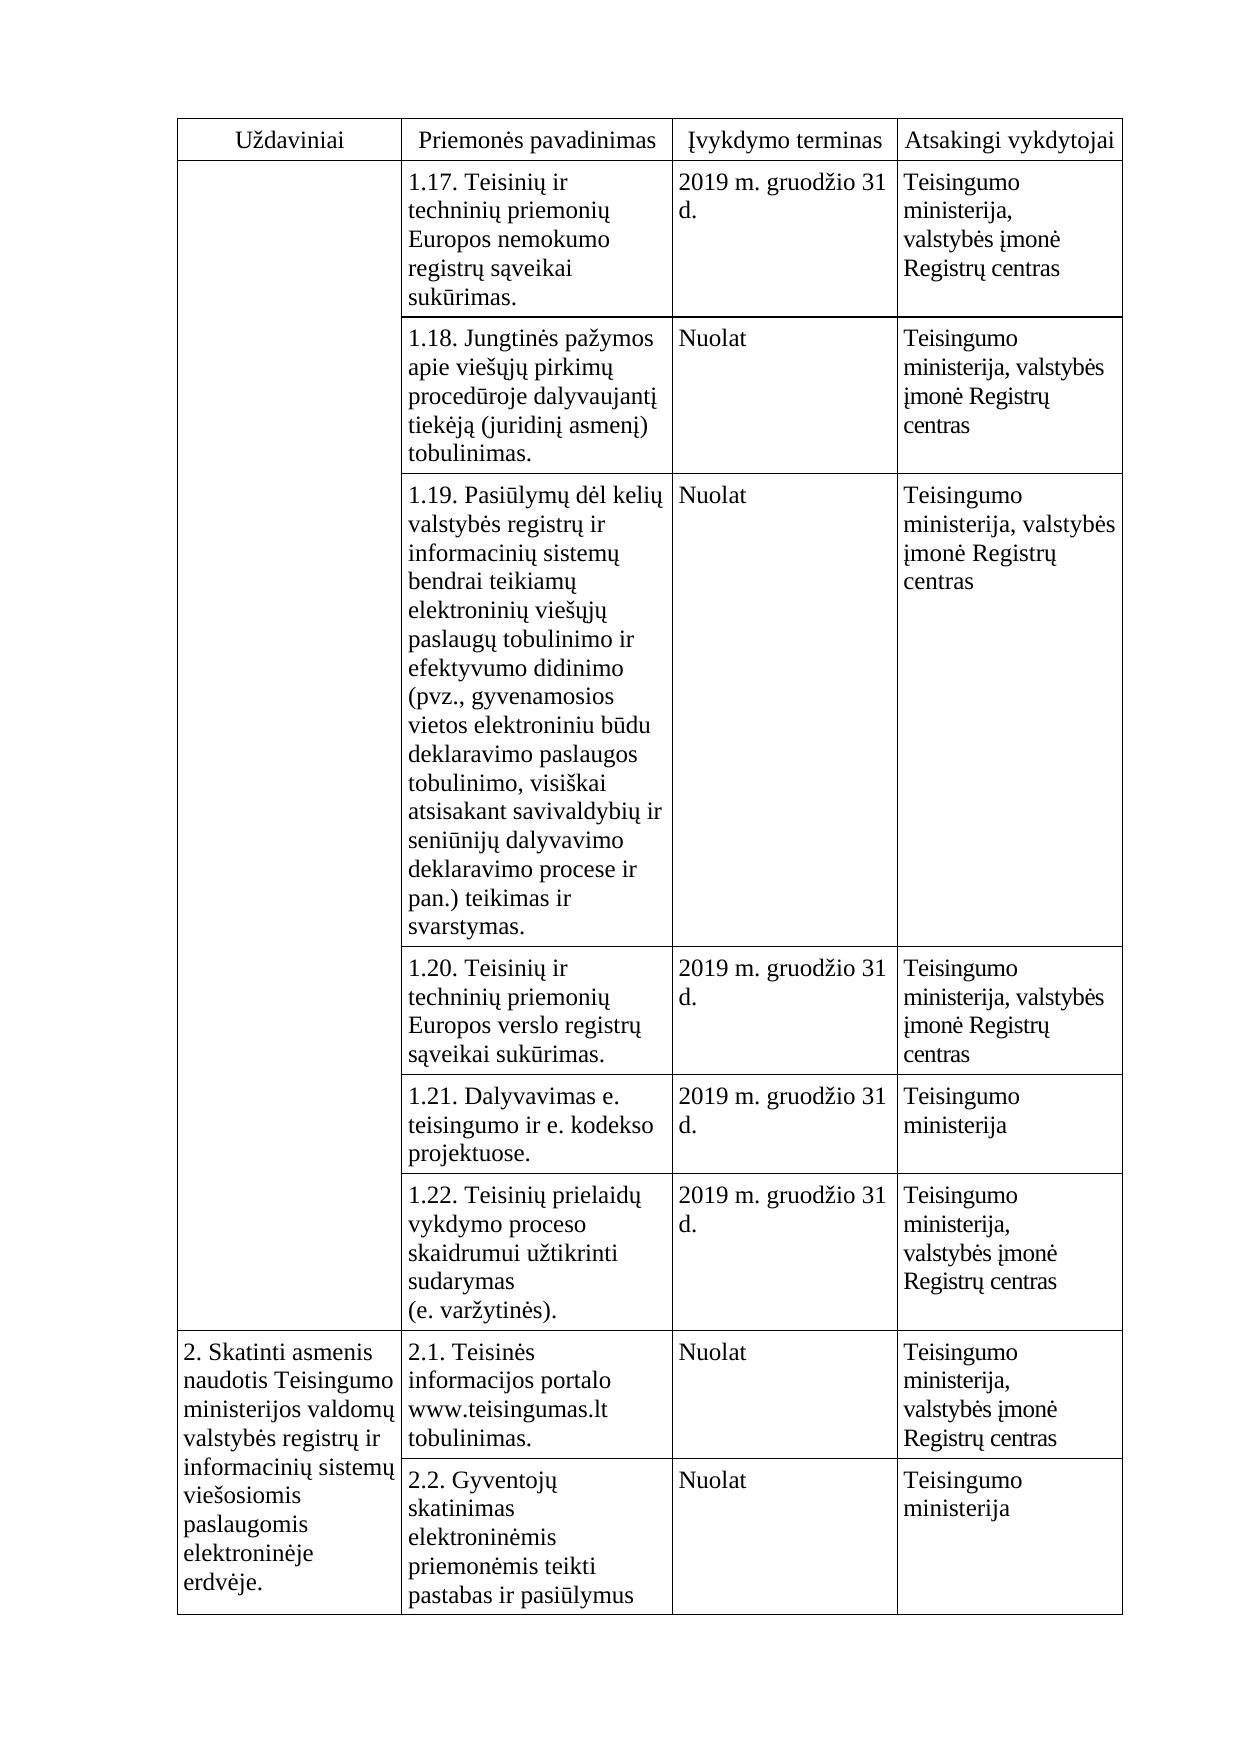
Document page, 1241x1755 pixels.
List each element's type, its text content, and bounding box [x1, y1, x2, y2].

table_cell 2019 m. gruodžio 31 d. [673, 947, 897, 1074]
table_cell 1.21. Dalyvavimas e. teisingumo ir e. kodekso projektuose. [402, 1075, 672, 1173]
table_cell 2.1. Teisinės informacijos portalo www.teisingumas.lt tobulinimas. [402, 1331, 672, 1458]
table_cell Nuolat [673, 474, 897, 946]
table_header Įvykdymo terminas [673, 119, 897, 160]
table_cell Teisingumo ministerija, valstybės įmonė Registrų centras [898, 161, 1122, 316]
table_cell 2.2. Gyventojų skatinimas elektroninėmis priemonėmis teikti pastabas ir pasiūlymus [402, 1459, 672, 1614]
table_cell 2019 m. gruodžio 31 d. [673, 1075, 897, 1173]
table_header Uždaviniai [178, 119, 401, 160]
table_cell Nuolat [673, 318, 897, 473]
table_cell Nuolat [673, 1331, 897, 1458]
table_cell Teisingumo ministerija, valstybės įmonė Registrų centras [898, 1331, 1122, 1458]
table_cell 1.22. Teisinių prielaidų vykdymo proceso skaidrumui užtikrinti sudarymas (e. varžytinės). [402, 1174, 672, 1330]
table_cell Nuolat [673, 1459, 897, 1614]
table_cell Teisingumo ministerija [898, 1075, 1122, 1173]
table_cell 2019 m. gruodžio 31 d. [673, 161, 897, 316]
table_cell Teisingumo ministerija, valstybės įmonė Registrų centras [898, 318, 1122, 473]
table_header Atsakingi vykdytojai [898, 119, 1122, 160]
table_cell 1.18. Jungtinės pažymos apie viešųjų pirkimų procedūroje dalyvaujantį tiekėją (juridinį asmenį) tobulinimas. [402, 318, 672, 473]
table_cell 1.20. Teisinių ir techninių priemonių Europos verslo registrų sąveikai sukūrimas. [402, 947, 672, 1074]
table_cell [178, 161, 401, 1330]
table_cell 1.17. Teisinių ir techninių priemonių Europos nemokumo registrų sąveikai sukūrimas. [402, 161, 672, 316]
table_cell 2. Skatinti asmenis naudotis Teisingumo ministerijos valdomų valstybės registrų ir informacinių sistemų viešosiomis paslaugomis elektroninėje erdvėje. [178, 1331, 401, 1614]
table_header Priemonės pavadinimas [402, 119, 672, 160]
table_cell 1.19. Pasiūlymų dėl kelių valstybės registrų ir informacinių sistemų bendrai teikiamų elektroninių viešųjų paslaugų tobulinimo ir efektyvumo didinimo (pvz., gyvenamosios vietos elektroniniu būdu deklaravimo paslaugos tobulinimo, visiškai atsisakant savivaldybių ir seniūnijų dalyvavimo deklaravimo procese ir pan.) teikimas ir svarstymas. [402, 474, 672, 946]
table_cell Teisingumo ministerija [898, 1459, 1122, 1614]
table_cell 2019 m. gruodžio 31 d. [673, 1174, 897, 1330]
table_cell Teisingumo ministerija, valstybės įmonė Registrų centras [898, 1174, 1122, 1330]
table_cell Teisingumo ministerija, valstybės įmonė Registrų centras [898, 474, 1122, 946]
table_cell Teisingumo ministerija, valstybės įmonė Registrų centras [898, 947, 1122, 1074]
